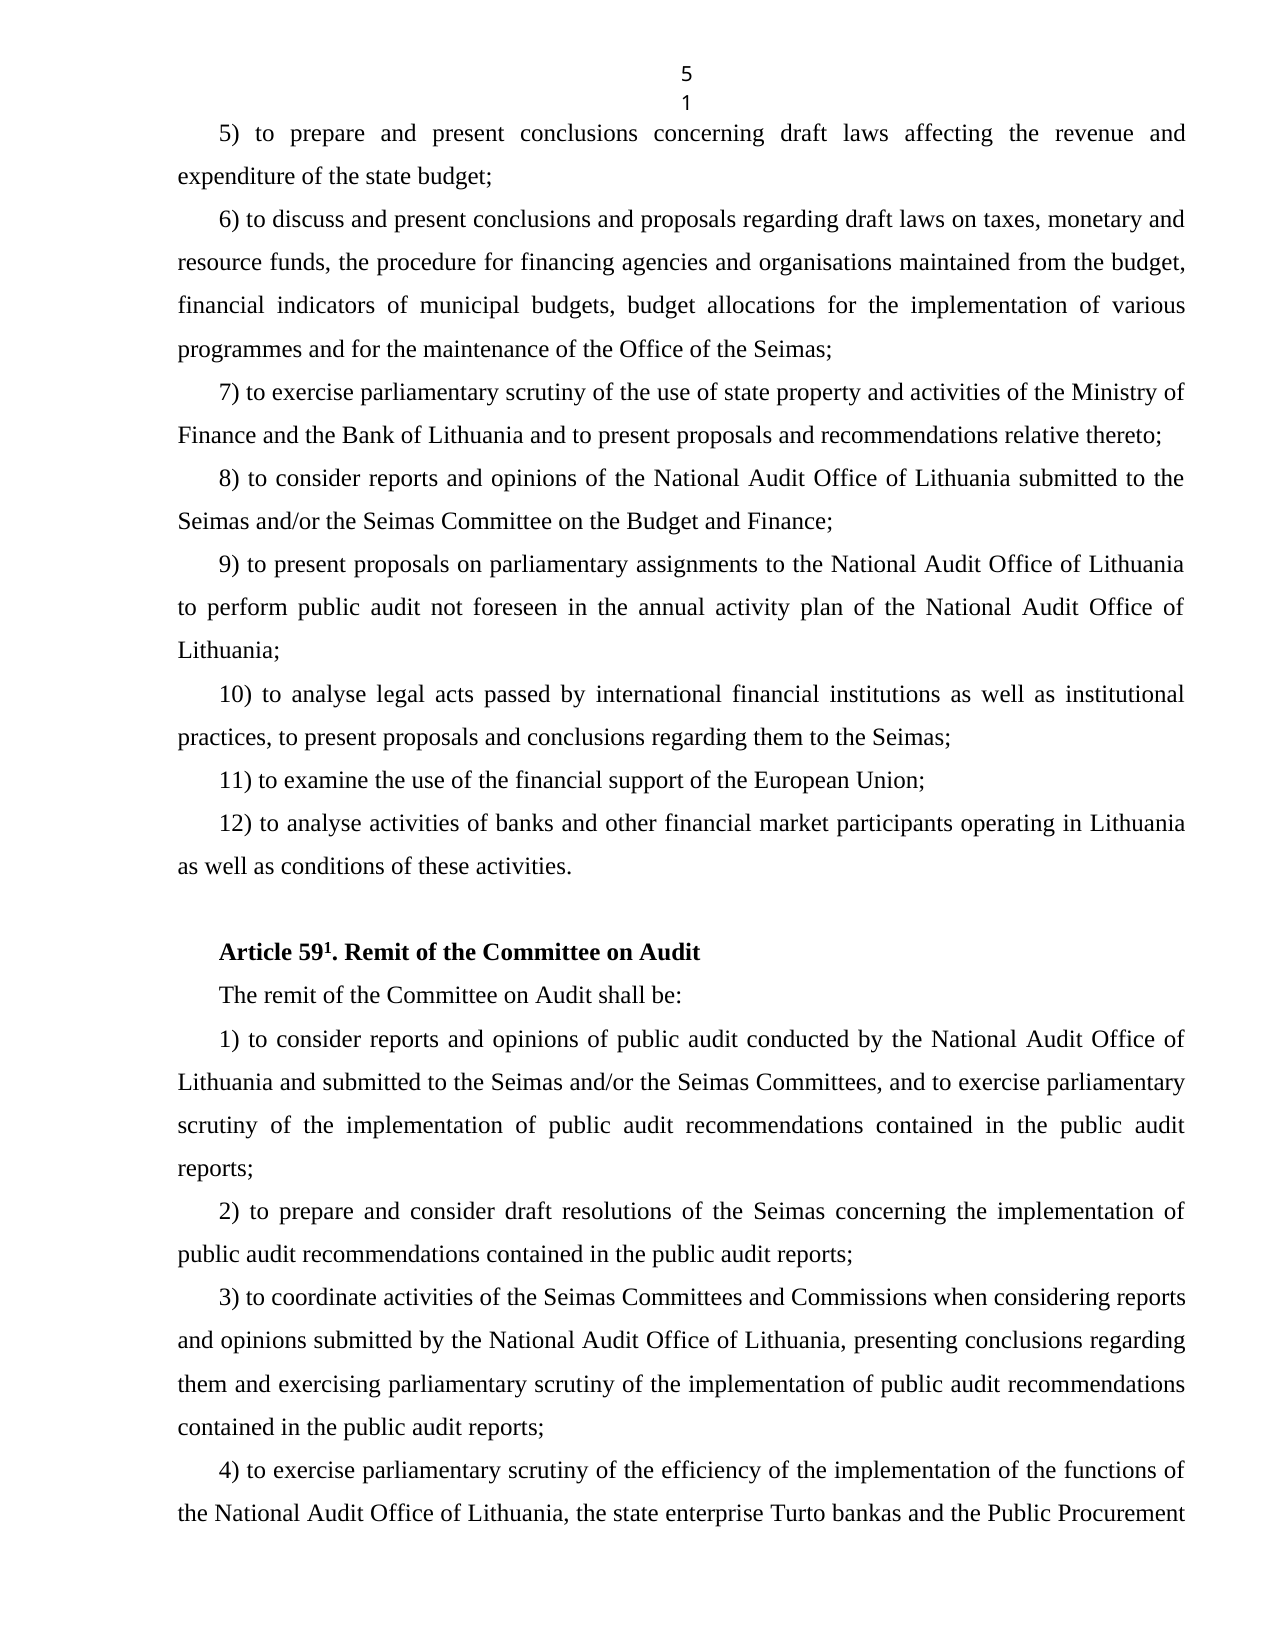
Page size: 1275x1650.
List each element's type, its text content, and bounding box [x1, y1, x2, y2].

text 7) to exercise parliamentary scrutiny of the use of state property and activities of the Ministry of Finance and the Bank of Lithuania and to present proposals and recommendations relative thereto; [177, 377, 1186, 449]
text 10) to analyse legal acts passed by international financial institutions as well as institutional practices, to present proposals and conclusions regarding them to the Seimas; [177, 679, 1186, 751]
text 2) to prepare and consider draft resolutions of the Seimas concerning the implementation of public audit recommendations contained in the public audit reports; [177, 1196, 1186, 1268]
text 5) to prepare and present conclusions concerning draft laws affecting the revenue and expenditure of the state budget; [177, 118, 1186, 190]
text 4) to exercise parliamentary scrutiny of the efficiency of the implementation of the functions of the National Audit Office of Lithuania, the state enterprise Turto bankas and the Public Procurement [177, 1455, 1186, 1527]
text The remit of the Committee on Audit shall be: [177, 981, 1186, 1009]
text 12) to analyse activities of banks and other financial market participants operating in Lithuania as well as conditions of these activities. [177, 808, 1186, 880]
text 3) to coordinate activities of the Seimas Committees and Commissions when considering reports and opinions submitted by the National Audit Office of Lithuania, presenting conclusions regarding them and exercising parliamentary scrutiny of the implementation of public audit recommendations contained in the public audit reports; [177, 1282, 1186, 1441]
text Article 591. Remit of the Committee on Audit [177, 937, 1186, 966]
text 6) to discuss and present conclusions and proposals regarding draft laws on taxes, monetary and resource funds, the procedure for financing agencies and organisations maintained from the budget, financial indicators of municipal budgets, budget allocations for the implementation of various programmes and for the maintenance of the Office of the Seimas; [177, 204, 1186, 362]
text 11) to examine the use of the financial support of the European Union; [177, 765, 1186, 794]
text 9) to present proposals on parliamentary assignments to the National Audit Office of Lithuania to perform public audit not foreseen in the annual activity plan of the National Audit Office of Lithuania; [177, 549, 1186, 664]
text 8) to consider reports and opinions of the National Audit Office of Lithuania submitted to the Seimas and/or the Seimas Committee on the Budget and Finance; [177, 463, 1186, 535]
text 1) to consider reports and opinions of public audit conducted by the National Audit Office of Lithuania and submitted to the Seimas and/or the Seimas Committees, and to exercise parliamentary scrutiny of the implementation of public audit recommendations contained in the public audit reports; [177, 1024, 1186, 1182]
